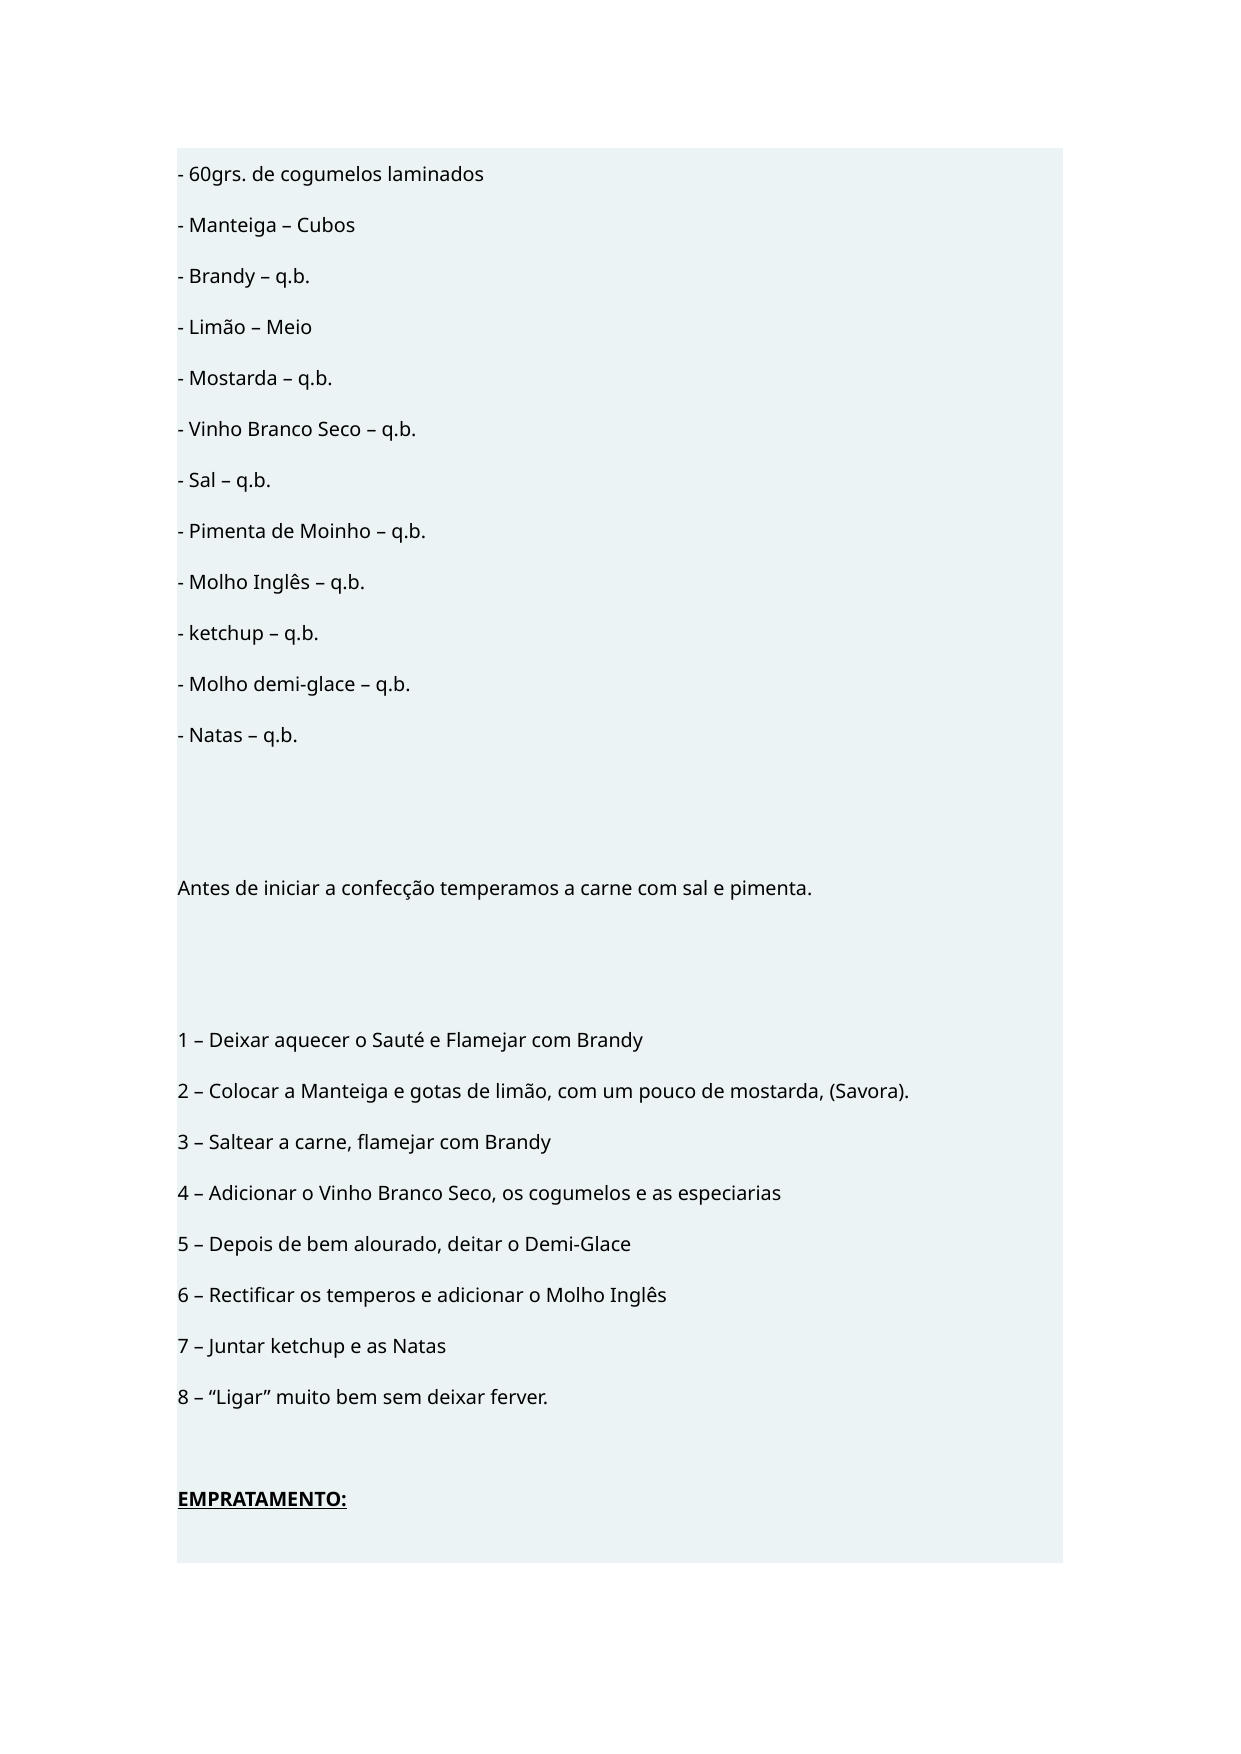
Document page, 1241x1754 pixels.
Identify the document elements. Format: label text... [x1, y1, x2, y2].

text - 60grs. de cogumelos laminados [177, 148, 1063, 188]
text - Brandy – q.b. [177, 249, 1063, 289]
text - Molho Inglês – q.b. [177, 555, 1063, 595]
text - Molho demi-glace – q.b. [177, 657, 1063, 697]
text - Limão – Meio [177, 300, 1063, 340]
text - Vinho Branco Seco – q.b. [177, 402, 1063, 442]
text 4 – Adicionar o Vinho Branco Seco, os cogumelos e as especiarias [177, 1166, 1063, 1206]
text - Pimenta de Moinho – q.b. [177, 504, 1063, 544]
text EMPRATAMENTO: [177, 1472, 1063, 1512]
text - Natas – q.b. [177, 708, 1063, 748]
text - ketchup – q.b. [177, 606, 1063, 646]
text 8 – “Ligar” muito bem sem deixar ferver. [177, 1370, 1063, 1410]
text 6 – Rectificar os temperos e adicionar o Molho Inglês [177, 1268, 1063, 1308]
text - Mostarda – q.b. [177, 351, 1063, 391]
text 5 – Depois de bem alourado, deitar o Demi-Glace [177, 1217, 1063, 1257]
text - Manteiga – Cubos [177, 198, 1063, 238]
text Antes de iniciar a confecção temperamos a carne com sal e pimenta. [177, 861, 1063, 901]
text 7 – Juntar ketchup e as Natas [177, 1319, 1063, 1359]
text - Sal – q.b. [177, 453, 1063, 493]
text 2 – Colocar a Manteiga e gotas de limão, com um pouco de mostarda, (Savora). [177, 1064, 1063, 1104]
text 3 – Saltear a carne, flamejar com Brandy [177, 1115, 1063, 1155]
text 1 – Deixar aquecer o Sauté e Flamejar com Brandy [177, 1013, 1063, 1053]
